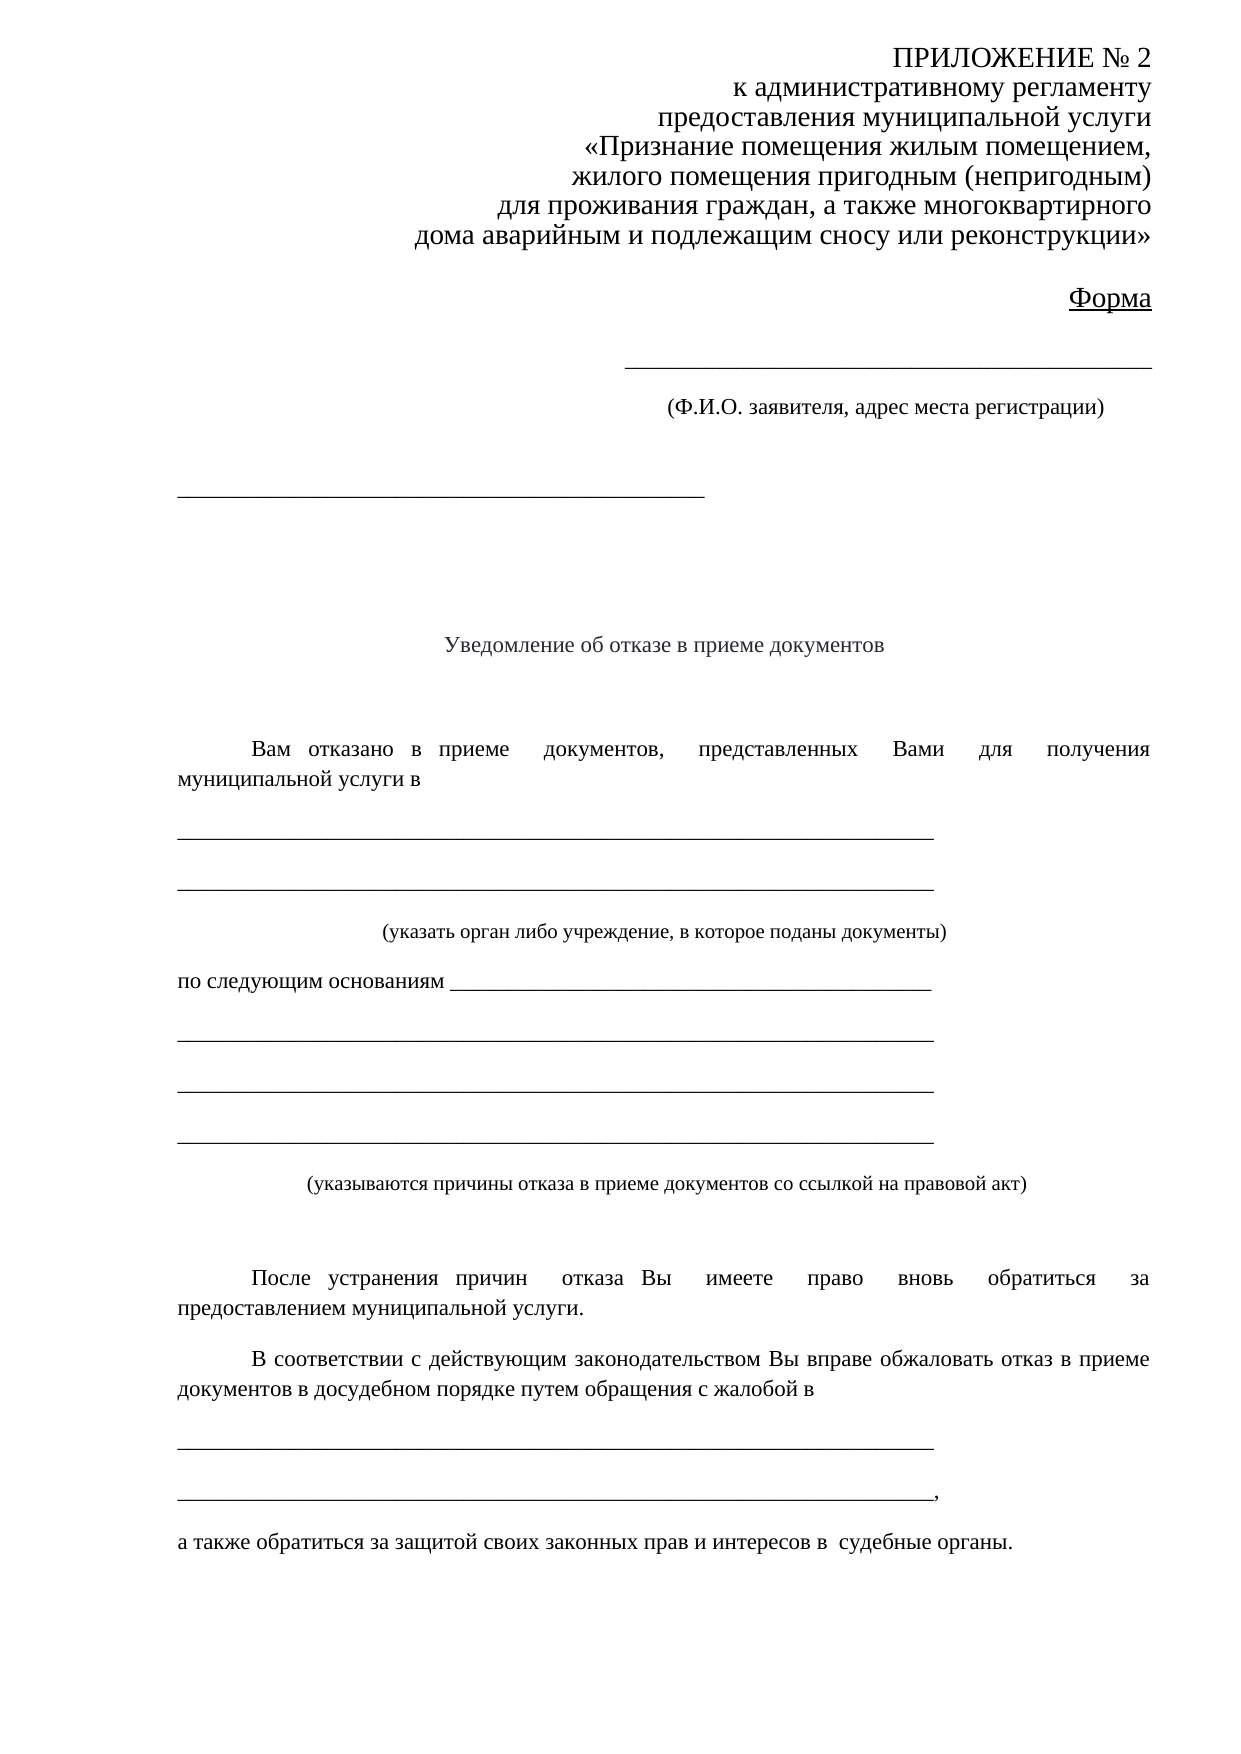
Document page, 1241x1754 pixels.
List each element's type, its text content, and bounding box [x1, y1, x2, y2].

text В соответствии с действующим законодательством Вы вправе обжаловать отказ в приеме документов в досудебном порядке путем обращения с жалобой в [177, 1345, 1152, 1402]
text __________________________________________________________________ [177, 868, 1152, 894]
text по следующим основаниям __________________________________________ [177, 967, 1152, 993]
text (указываются причины отказа в приеме документов со ссылкой на правовой акт) [177, 1171, 1152, 1195]
text __________________________________________________________________ [177, 817, 1152, 843]
text __________________________________________________________________ [177, 1018, 1152, 1044]
text (Ф.И.О. заявителя, адрес места регистрации) [620, 393, 1152, 419]
text __________________________________________________________________ [177, 1426, 1152, 1453]
text После устранения причин отказа Вы имеете право вновь обратиться за предоставлением муниципальной услуги. [177, 1264, 1152, 1320]
text (указать орган либо учреждение, в которое поданы документы) [177, 919, 1152, 943]
text Уведомление об отказе в приеме документов [177, 631, 1152, 658]
text а также обратиться за защитой своих законных прав и интересов в судебные органы. [177, 1528, 1152, 1555]
text Вам отказано в приеме документов, представленных Вами для получения муниципальной услуги в [177, 735, 1152, 792]
text жилого помещения пригодным (непригодным) [177, 162, 1152, 191]
text для проживания граждан, а также многоквартирного [177, 191, 1152, 221]
text __________________________________________________________________ [177, 1069, 1152, 1096]
text ПРИЛОЖЕНИЕ № 2 к административному регламенту предоставления муниципальной услуги «Признание помещения жилым помещением, [177, 44, 1152, 162]
text дома аварийным и подлежащим сносу или реконструкции» [177, 221, 1152, 250]
text ______________________________________________ [177, 444, 1152, 501]
text __________________________________________________________________ [177, 1120, 1152, 1147]
text ______________________________________________ [177, 343, 1152, 372]
text Форма [177, 284, 1152, 313]
text __________________________________________________________________, [177, 1477, 1152, 1504]
